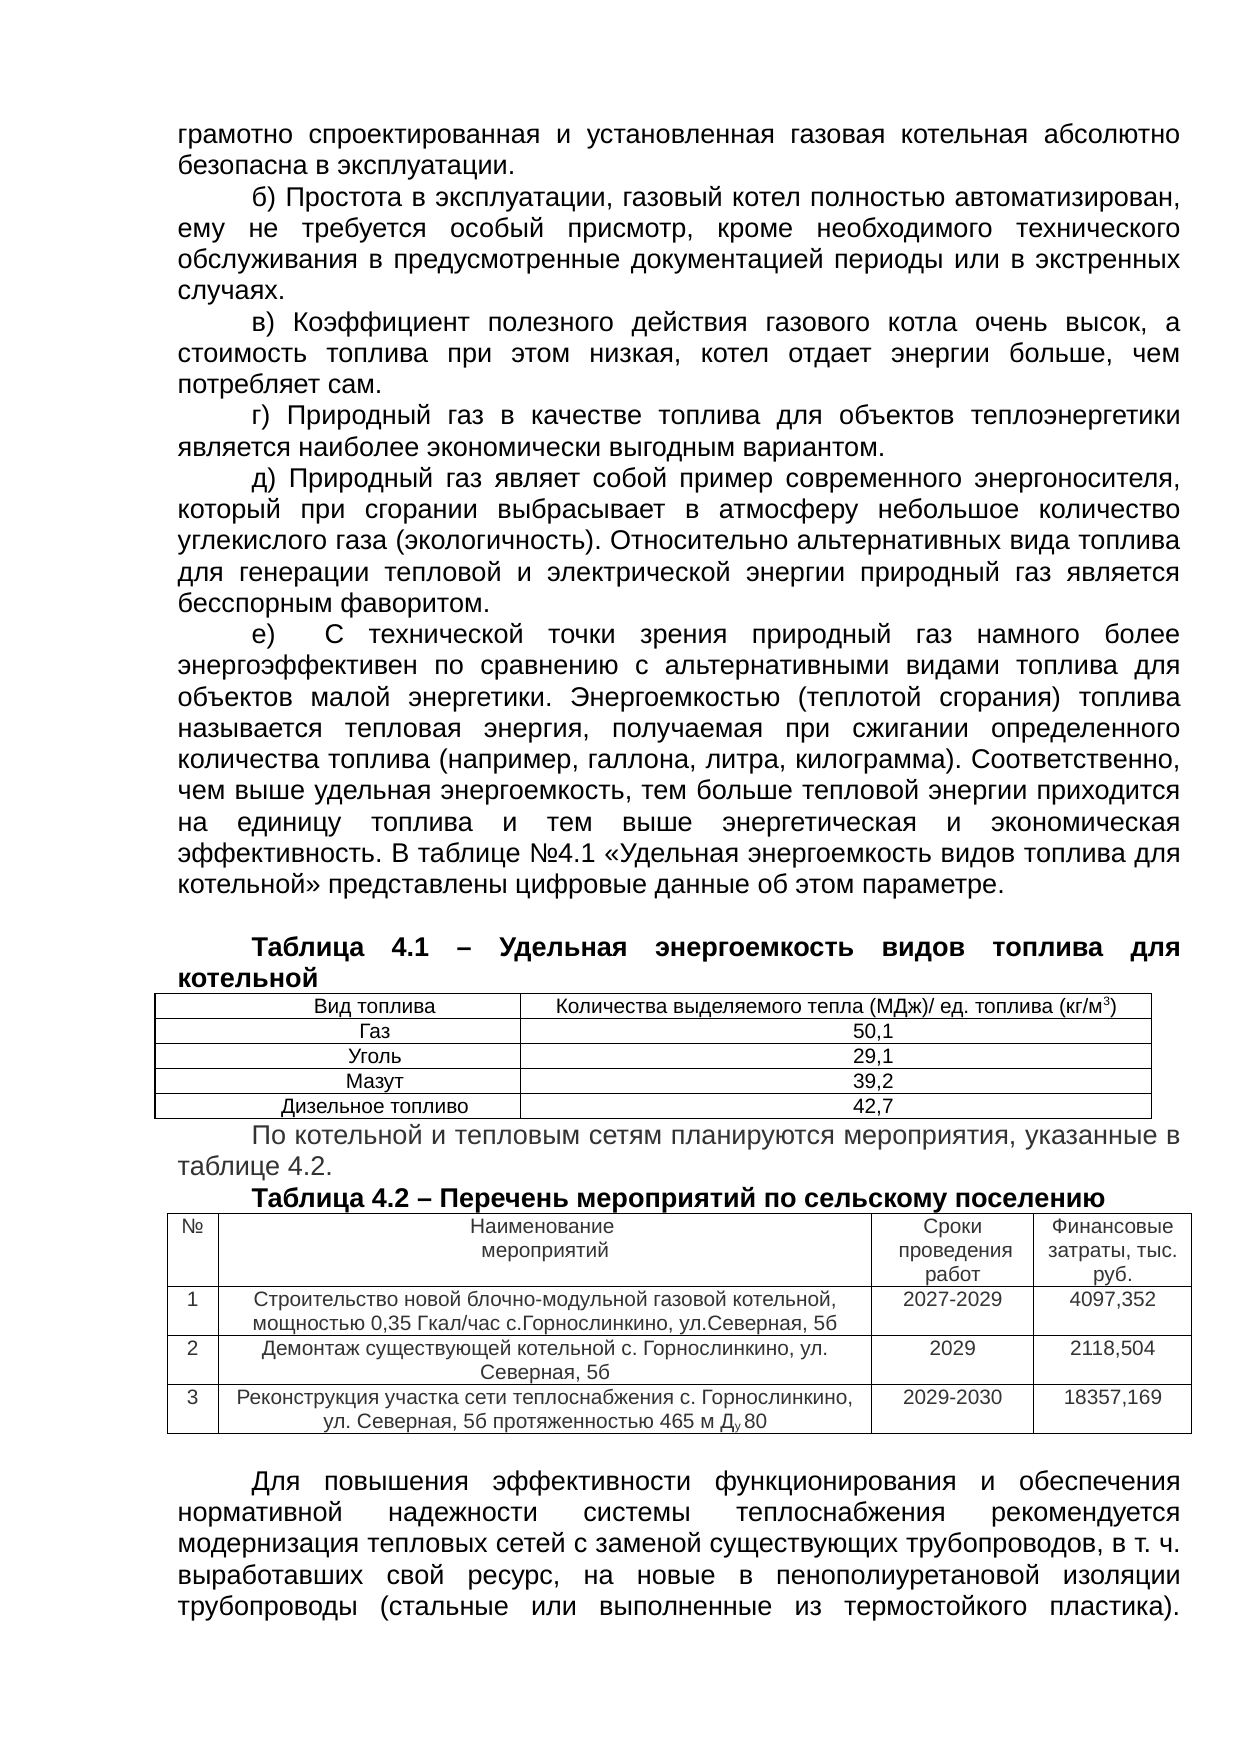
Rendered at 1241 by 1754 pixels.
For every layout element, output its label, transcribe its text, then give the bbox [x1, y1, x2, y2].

table_cell 3 [168, 1385, 218, 1433]
table_cell Газ [156, 1019, 520, 1043]
table_cell 18357,169 [1034, 1385, 1191, 1433]
table_header Вид топлива [156, 994, 520, 1018]
table_header Наименование мероприятий [219, 1214, 871, 1286]
table_cell 2029-2030 [872, 1385, 1033, 1433]
table_cell 2 [168, 1336, 218, 1384]
table_header Финансовые затраты, тыс. руб. [1034, 1214, 1191, 1286]
table_cell Демонтаж существующей котельной с. Горнослинкино, ул. Северная, 5б [219, 1336, 871, 1384]
table_cell 39,2 [521, 1069, 1151, 1093]
text грамотно спроектированная и установленная газовая котельная абсолютно безопасна в эксплуатации. [177, 118, 1181, 181]
table_cell 2029 [872, 1336, 1033, 1384]
list Таблица 4.1 – Удельная энергоемкость видов топлива для котельной [177, 931, 1181, 993]
text д) Природный газ являет собой пример современного энергоносителя, который при сгорании выбрасывает в атмосферу небольшое количество углекислого газа (экологичность). Относительно альтернативных вида топлива для генерации тепловой и электрической энергии природный газ является бесспорным фаворитом. [177, 462, 1181, 618]
list Таблица 4.2 – Перечень мероприятий по сельскому поселению [177, 1182, 1181, 1213]
table_cell Уголь [156, 1044, 520, 1068]
text в) Коэффициент полезного действия газового котла очень высок, а стоимость топлива при этом низкая, котел отдает энергии больше, чем потребляет сам. [177, 306, 1181, 399]
table_cell 42,7 [521, 1094, 1151, 1118]
table_header Сроки проведения работ [872, 1214, 1033, 1286]
table_cell Мазут [156, 1069, 520, 1093]
text г) Природный газ в качестве топлива для объектов теплоэнергетики является наиболее экономически выгодным вариантом. [177, 399, 1181, 462]
list По котельной и тепловым сетям планируются мероприятия, указанные в таблице 4.2. [177, 1119, 1181, 1182]
table_header Количества выделяемого тепла (МДж)/ ед. топлива (кг/м3) [521, 994, 1151, 1018]
text б) Простота в эксплуатации, газовый котел полностью автоматизирован, ему не требуется особый присмотр, кроме необходимого технического обслуживания в предусмотренные документацией периоды или в экстренных случаях. [177, 181, 1181, 306]
table_header № [168, 1214, 218, 1286]
table_cell 1 [168, 1287, 218, 1335]
table_cell 2118,504 [1034, 1336, 1191, 1384]
text Для повышения эффективности функционирования и обеспечения нормативной надежности системы теплоснабжения рекомендуется модернизация тепловых сетей с заменой существующих трубопроводов, в т. ч. выработавших свой ресурс, на новые в пенополиуретановой изоляции трубопроводы (стальные или выполненные из термостойкого пластика). [177, 1465, 1181, 1621]
table_cell 50,1 [521, 1019, 1151, 1043]
table_cell Дизельное топливо [156, 1094, 520, 1118]
table_cell Реконструкция участка сети теплоснабжения с. Горнослинкино, ул. Северная, 5б протяженностью 465 м Ду 80 [219, 1385, 871, 1433]
table_cell 2027-2029 [872, 1287, 1033, 1335]
table_cell 29,1 [521, 1044, 1151, 1068]
table_cell 4097,352 [1034, 1287, 1191, 1335]
text е) С технической точки зрения природный газ намного более энергоэффективен по сравнению с альтернативными видами топлива для объектов малой энергетики. Энергоемкостью (теплотой сгорания) топлива называется тепловая энергия, получаемая при сжигании определенного количества топлива (например, галлона, литра, килограмма). Соответственно, чем выше удельная энергоемкость, тем больше тепловой энергии приходится на единицу топлива и тем выше энергетическая и экономическая эффективность. В таблице №4.1 «Удельная энергоемкость видов топлива для котельной» представлены цифровые данные об этом параметре. [177, 618, 1181, 899]
table_cell Строительство новой блочно-модульной газовой котельной, мощностью 0,35 Гкал/час с.Горнослинкино, ул.Северная, 5б [219, 1287, 871, 1335]
